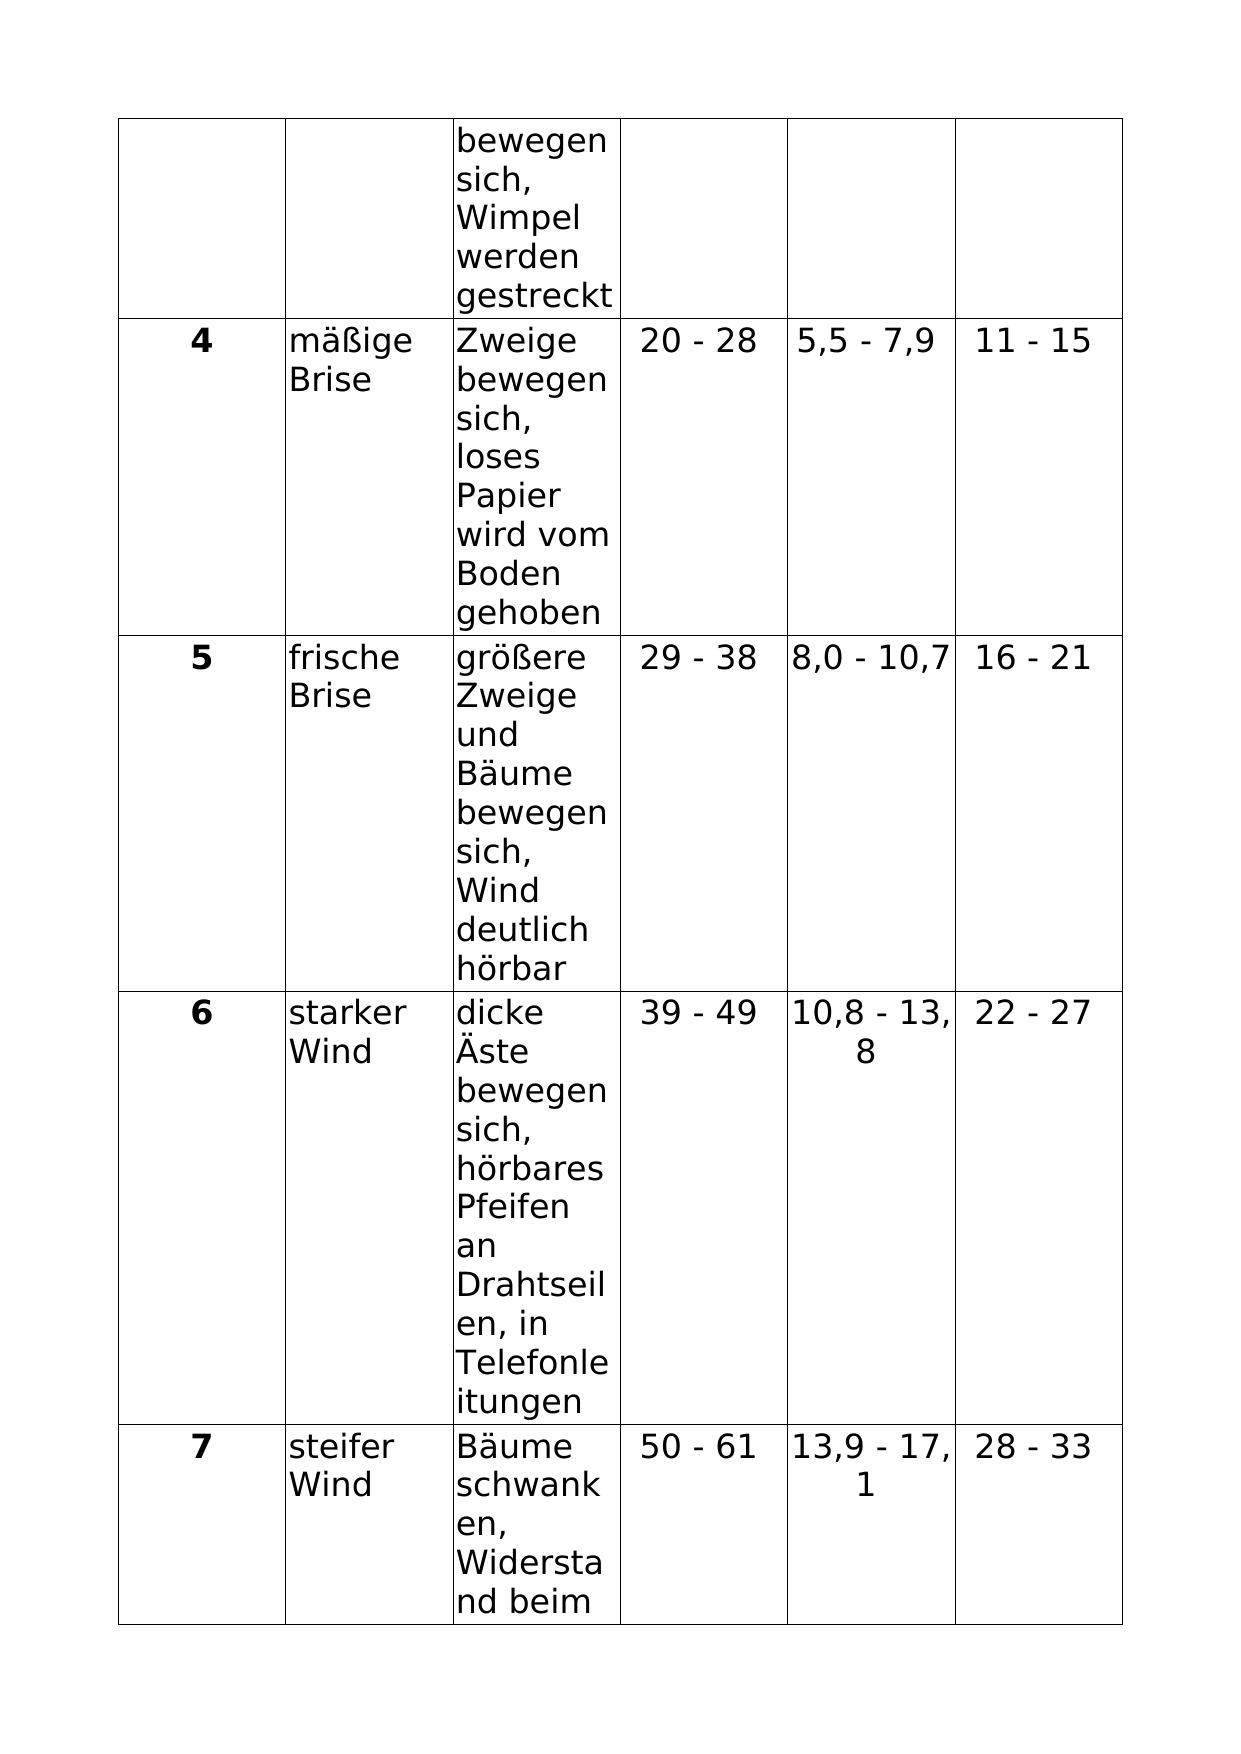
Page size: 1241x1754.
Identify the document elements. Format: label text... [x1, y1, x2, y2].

table_cell [621, 119, 787, 318]
table_cell [788, 119, 955, 318]
table_cell 13,9 - 17,1 [788, 1425, 955, 1624]
table_cell [119, 119, 285, 318]
table_cell steifer Wind [286, 1425, 453, 1624]
table_cell dicke Äste bewegen sich, hörbares Pfeifen an Drahtseilen, in Telefonleitungen [454, 992, 620, 1424]
table_cell 16 - 21 [956, 636, 1122, 991]
table_cell 11 - 15 [956, 319, 1122, 635]
table_cell 5 [119, 636, 285, 991]
table_cell 28 - 33 [956, 1425, 1122, 1624]
table_cell 4 [119, 319, 285, 635]
table_cell 50 - 61 [621, 1425, 787, 1624]
table_cell mäßige Brise [286, 319, 453, 635]
table_cell 8,0 - 10,7 [788, 636, 955, 991]
table_cell 7 [119, 1425, 285, 1624]
table_cell 29 - 38 [621, 636, 787, 991]
table_cell 5,5 - 7,9 [788, 319, 955, 635]
table_cell bewegen sich, Wimpel werden gestreckt [454, 119, 620, 318]
table_cell 10,8 - 13,8 [788, 992, 955, 1424]
table_cell 22 - 27 [956, 992, 1122, 1424]
table_cell 20 - 28 [621, 319, 787, 635]
table_cell größere Zweige und Bäume bewegen sich, Wind deutlich hörbar [454, 636, 620, 991]
table_cell 39 - 49 [621, 992, 787, 1424]
table_cell Bäume schwanken, Widerstand beim [454, 1425, 620, 1624]
table_cell frische Brise [286, 636, 453, 991]
table_cell Zweige bewegen sich, loses Papier wird vom Boden gehoben [454, 319, 620, 635]
table_cell 6 [119, 992, 285, 1424]
table_cell [286, 119, 453, 318]
table_cell [956, 119, 1122, 318]
table_cell starker Wind [286, 992, 453, 1424]
